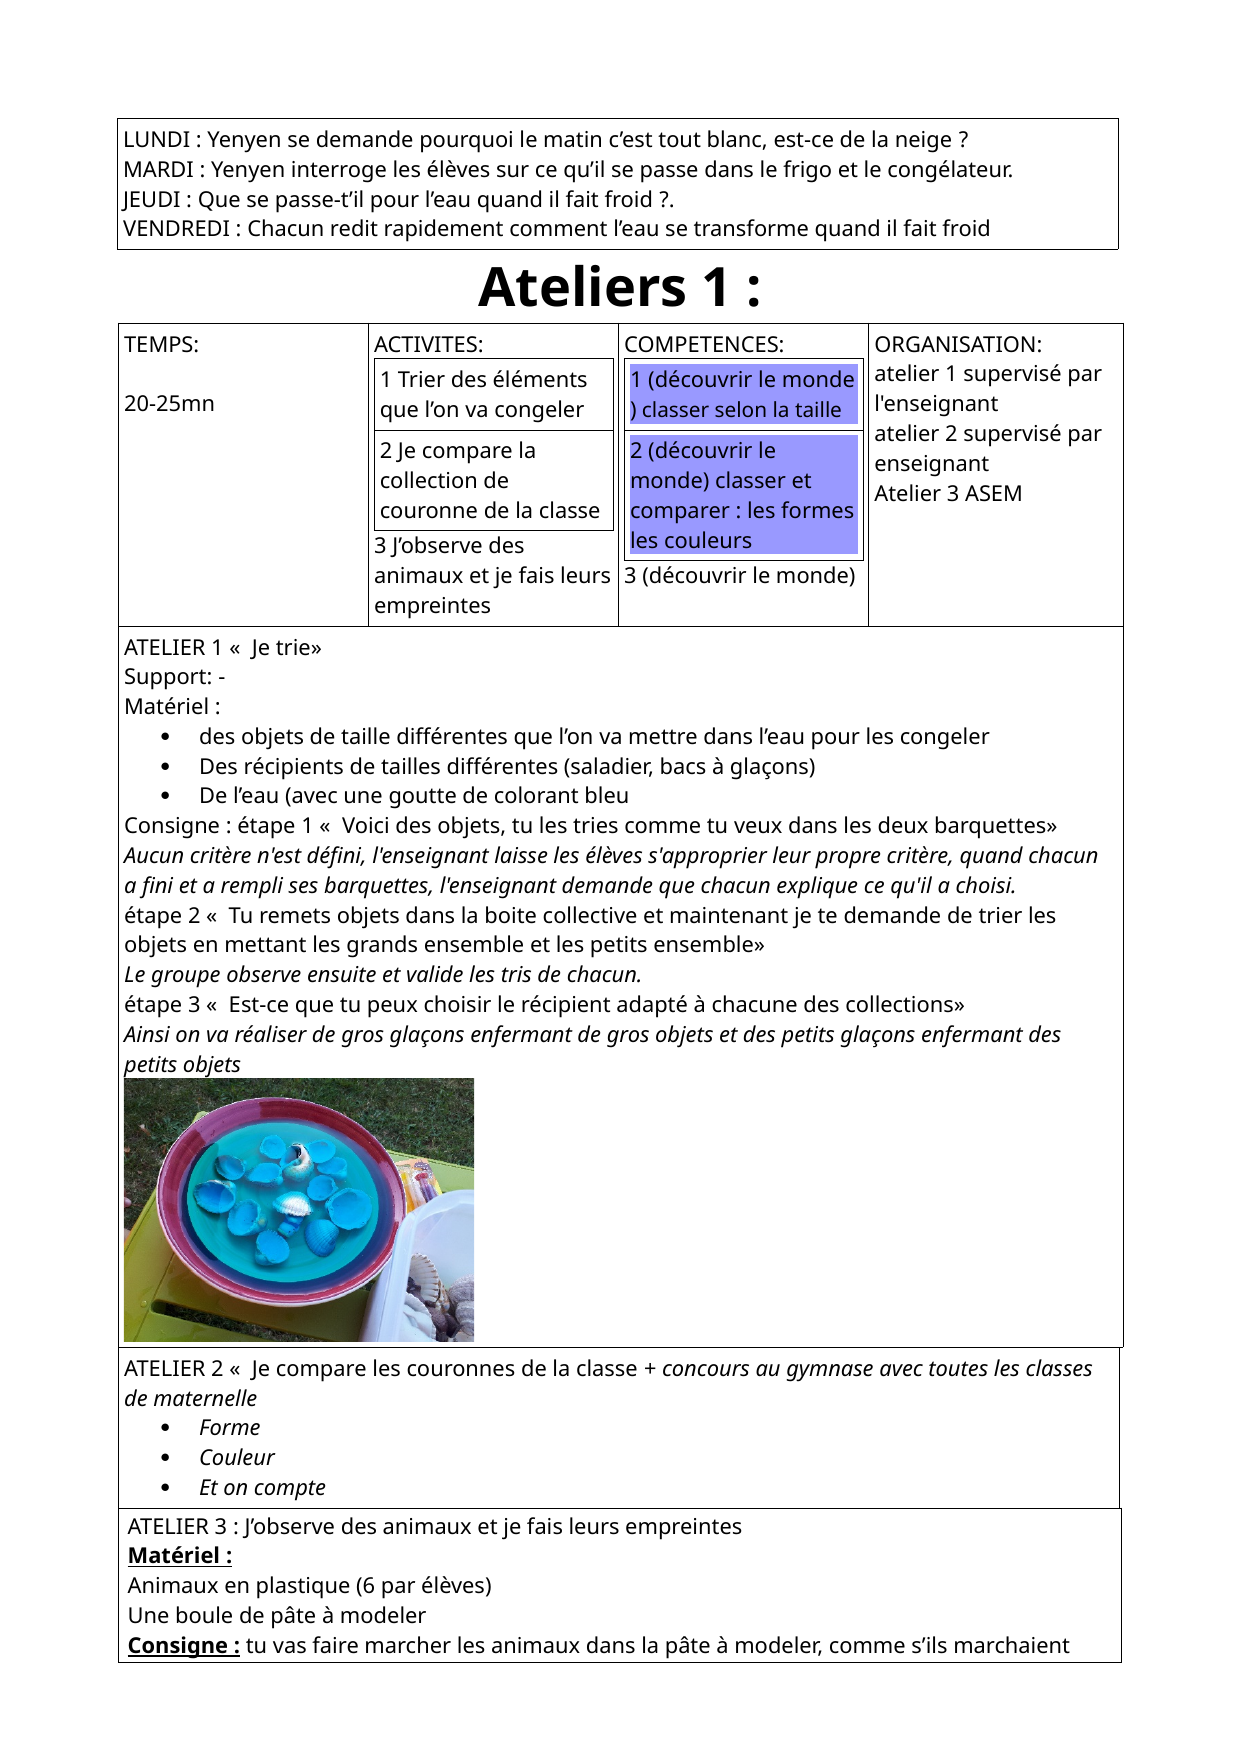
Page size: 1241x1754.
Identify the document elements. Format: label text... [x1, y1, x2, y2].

table_header ORGANISATION: atelier 1 supervisé par l'enseignant atelier 2 supervisé par enseignant Atelier 3 ASEM [869, 324, 1123, 626]
text Une boule de pâte à modeler [119, 1597, 1121, 1627]
table_cell ATELIER 2 « Je compare les couronnes de la classe + concours au gymnase avec toutes les classes de maternelle Forme Couleur Et on compte [119, 1348, 1119, 1507]
table_cell [1119, 118, 1123, 249]
table_header COMPETENCES: 3 (découvrir le monde) [619, 324, 868, 626]
text ATELIER 3 : J’observe des animaux et je fais leurs empreintes [119, 1509, 1121, 1537]
table_header 1 Trier des éléments que l’on va congeler [375, 359, 613, 429]
table_header 1 (découvrir le monde ) classer selon la taille [625, 359, 863, 429]
table_cell LUNDI : Yenyen se demande pourquoi le matin c’est tout blanc, est-ce de la neige ? MARDI : Yenyen interroge les élèves sur ce qu’il se passe dans le frigo et le congélateur. JEUDI : Que se passe-t’il pour l’eau quand il fait froid ?. VENDREDI : Chacun redit rapidement comment l’eau se transforme quand il fait froid [118, 119, 1118, 249]
table_header TEMPS: 20-25mn [119, 324, 368, 626]
table_header ACTIVITES: 3 J’observe des animaux et je fais leurs empreintes [369, 324, 618, 626]
table_cell 2 (découvrir le monde) classer et comparer : les formes les couleurs [625, 431, 863, 560]
text Ateliers 1 : [118, 249, 1122, 323]
text Consigne : tu vas faire marcher les animaux dans la pâte à modeler, comme s’ils marchaient [119, 1627, 1121, 1662]
table_cell 2 Je compare la collection de couronne de la classe [375, 431, 613, 530]
text Animaux en plastique (6 par élèves) [119, 1567, 1121, 1597]
table_cell ATELIER 1 « Je trie» Support: - Matériel : des objets de taille différentes que l’on va mettre dans l’eau pour les congeler Des récipients de tailles différentes (saladier, bacs à glaçons) De l’eau (avec une goutte de colorant bleu Consigne : étape 1 « Voici des objets, tu les tries comme tu veux dans les deux barquettes» Aucun critère n'est défini, l'enseignant laisse les élèves s'approprier leur propre critère, quand chacun a fini et a rempli ses barquettes, l'enseignant demande que chacun explique ce qu'il a choisi. étape 2 « Tu remets objets dans la boite collective et maintenant je te demande de trier les objets en mettant les grands ensemble et les petits ensemble» Le groupe observe ensuite et valide les tris de chacun. étape 3 « Est-ce que tu peux choisir le récipient adapté à chacune des collections» Ainsi on va réaliser de gros glaçons enfermant de gros objets et des petits glaçons enfermant des petits objets [119, 627, 1123, 1347]
picture [123, 1078, 475, 1342]
text Matériel : [119, 1537, 1121, 1567]
